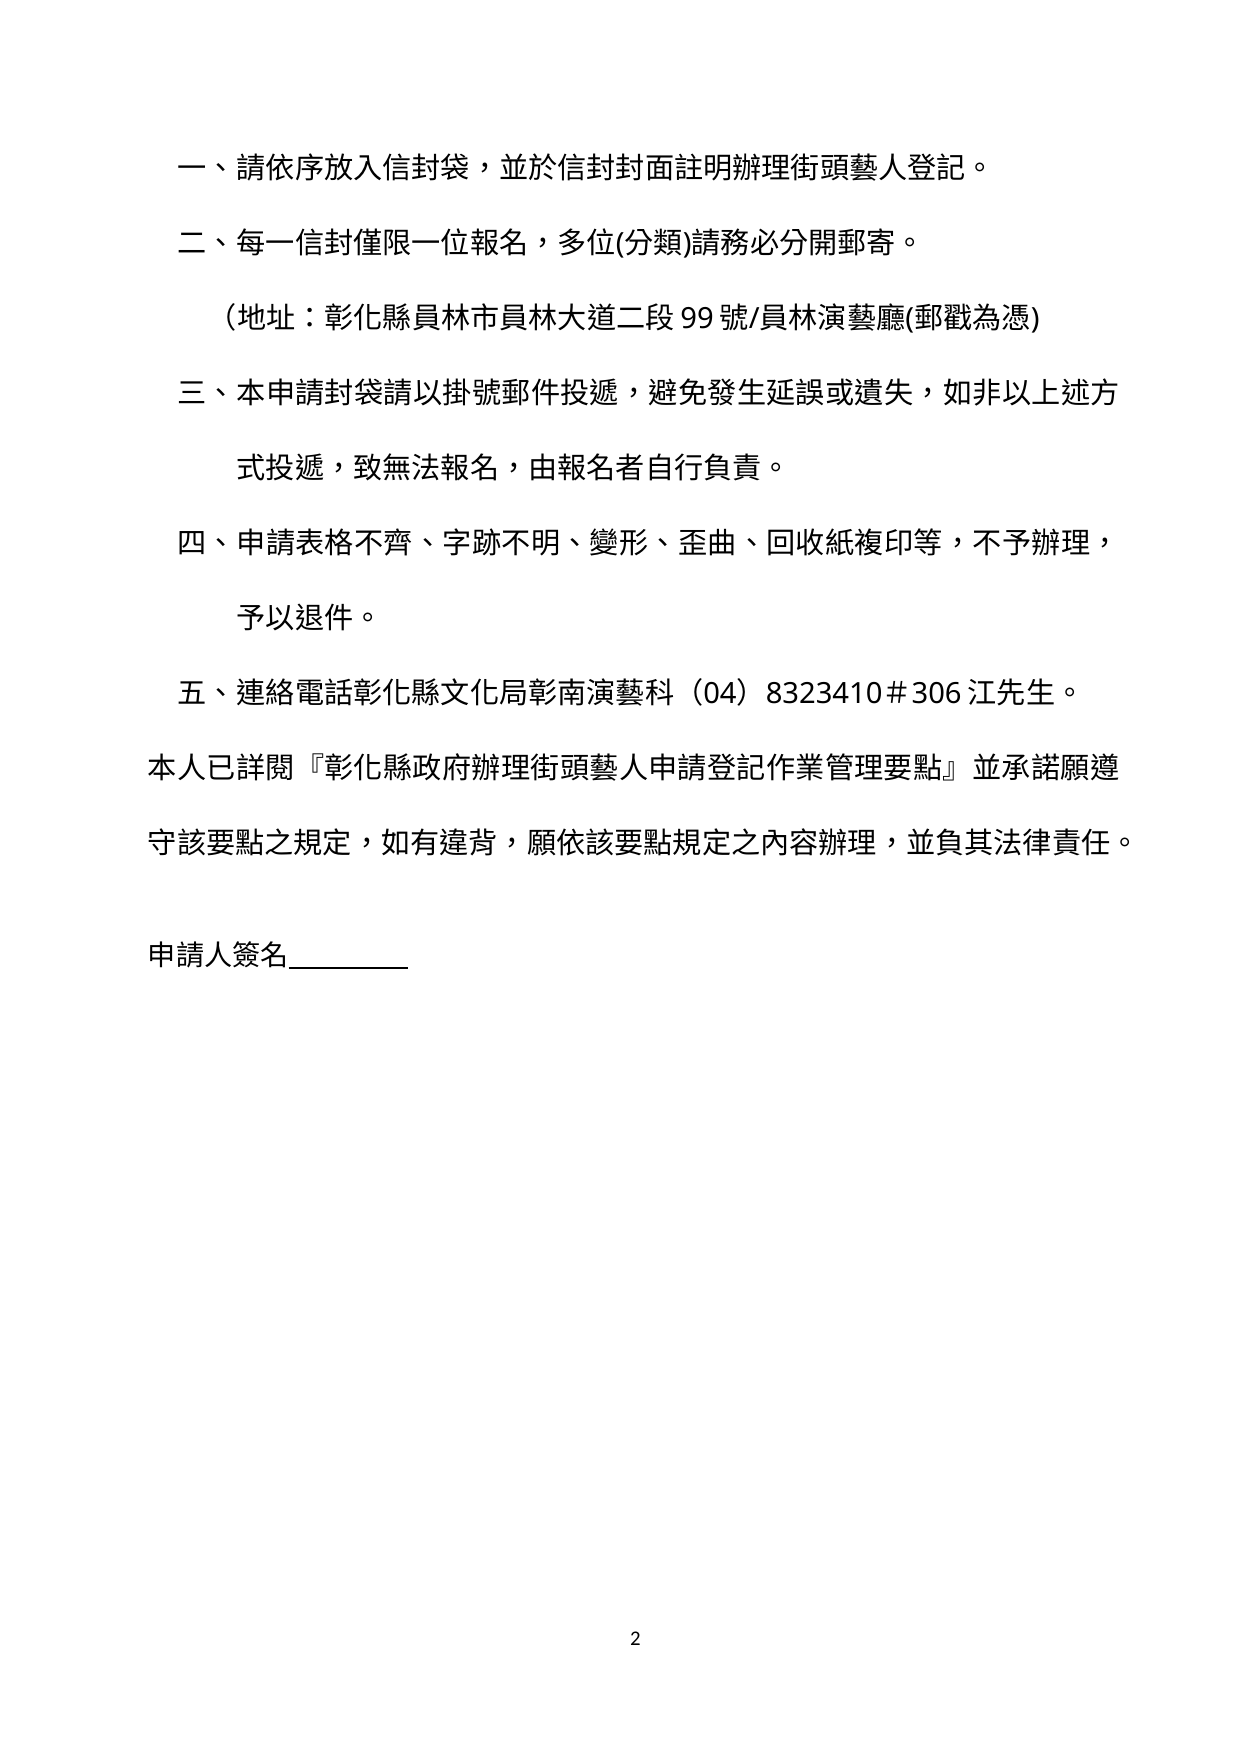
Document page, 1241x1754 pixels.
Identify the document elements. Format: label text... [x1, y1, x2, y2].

text 申請人簽名 [148, 909, 1122, 984]
list 請依序放入信封袋，並於信封封面註明辦理街頭藝人登記。 [177, 122, 1122, 197]
list 連絡電話彰化縣文化局彰南演藝科（04）8323410＃306江先生。 [177, 647, 1122, 722]
list 每一信封僅限一位報名，多位(分類)請務必分開郵寄。 [177, 197, 1122, 272]
text 本人已詳閱『彰化縣政府辦理街頭藝人申請登記作業管理要點』並承諾願遵守該要點之規定，如有違背，願依該要點規定之內容辦理，並負其法律責任。 [148, 722, 1122, 872]
text （地址：彰化縣員林市員林大道二段99號/員林演藝廳(郵戳為憑) [177, 272, 1122, 347]
list 本申請封袋請以掛號郵件投遞，避免發生延誤或遺失，如非以上述方式投遞，致無法報名，由報名者自行負責。 [177, 347, 1122, 497]
list 申請表格不齊、字跡不明、變形、歪曲、回收紙複印等，不予辦理，予以退件。 [177, 497, 1122, 647]
